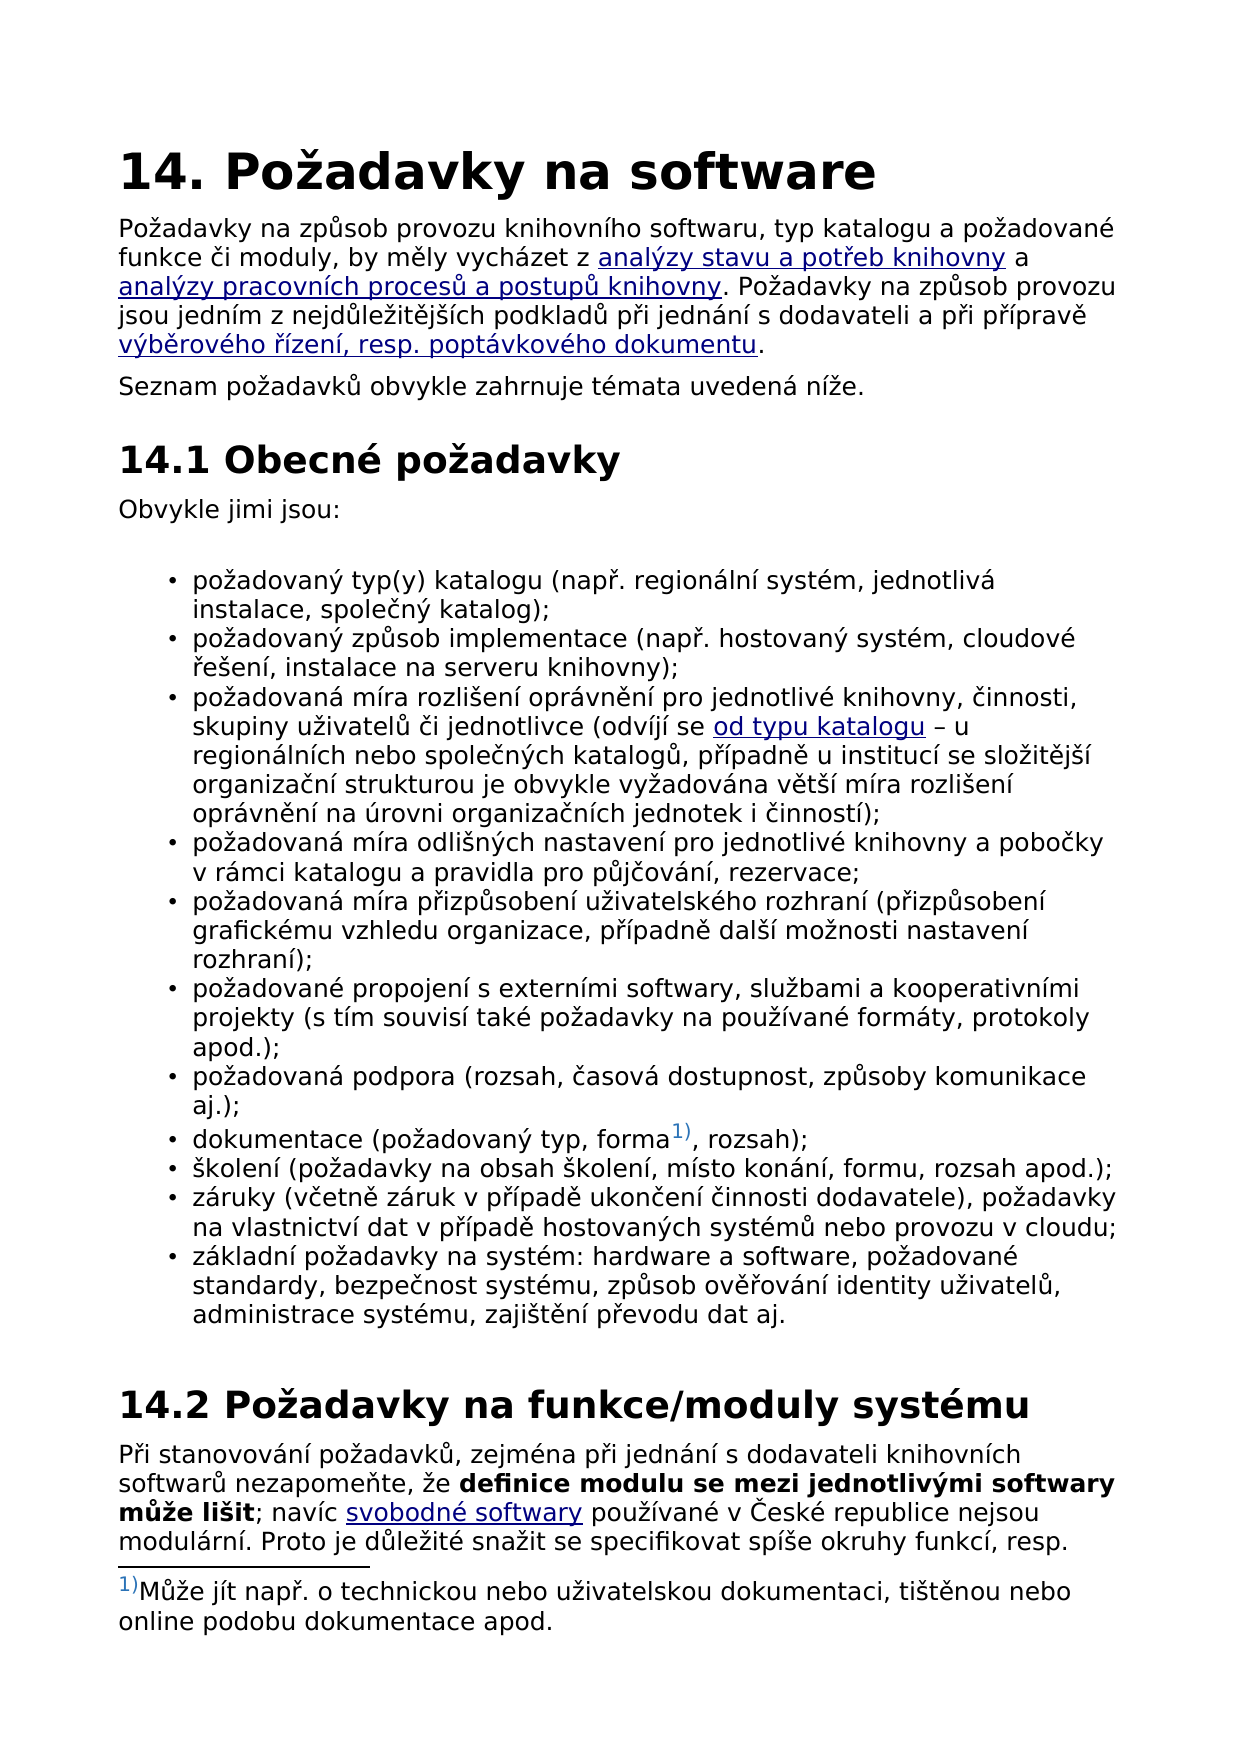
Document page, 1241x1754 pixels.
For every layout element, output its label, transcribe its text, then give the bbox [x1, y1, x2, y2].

text Požadavky na způsob provozu knihovního softwaru, typ katalogu a požadované funkce či moduly, by měly vycházet z analýzy stavu a potřeb knihovny a analýzy pracovních procesů a postupů knihovny. Požadavky na způsob provozu jsou jedním z nejdůležitějších podkladů při jednání s dodavateli a při přípravě výběrového řízení, resp. poptávkového dokumentu. [118, 214, 1122, 360]
list školení (požadavky na obsah školení, místo konání, formu, rozsah apod.); [177, 1154, 1122, 1183]
text Při stanovování požadavků, zejména při jednání s dodavateli knihovních softwarů nezapomeňte, že definice modulu se mezi jednotlivými softwary může lišit; navíc svobodné softwary používané v České republice nejsou modulární. Proto je důležité snažit se specifikovat spíše okruhy funkcí, resp. [118, 1440, 1122, 1557]
list požadovaná míra rozlišení oprávnění pro jednotlivé knihovny, činnosti, skupiny uživatelů či jednotlivce (odvíjí se od typu katalogu – u regionálních nebo společných katalogů, případně u institucí se složitější organizační strukturou je obvykle vyžadována větší míra rozlišení oprávnění na úrovni organizačních jednotek i činností); [177, 683, 1122, 829]
list požadovaná míra odlišných nastavení pro jednotlivé knihovny a pobočky v rámci katalogu a pravidla pro půjčování, rezervace; [177, 829, 1122, 887]
list požadovaná podpora (rozsah, časová dostupnost, způsoby komunikace aj.); [177, 1062, 1122, 1120]
list základní požadavky na systém: hardware a software, požadované standardy, bezpečnost systému, způsob ověřování identity uživatelů, administrace systému, zajištění převodu dat aj. [177, 1242, 1122, 1329]
list požadované propojení s externími softwary, službami a kooperativními projekty (s tím souvisí také požadavky na používané formáty, protokoly apod.); [177, 974, 1122, 1062]
subtitle 14.1 Obecné požadavky [118, 439, 1122, 482]
list záruky (včetně záruk v případě ukončení činnosti dodavatele), požadavky na vlastnictví dat v případě hostovaných systémů nebo provozu v cloudu; [177, 1183, 1122, 1242]
text Seznam požadavků obvykle zahrnuje témata uvedená níže. [118, 372, 1122, 401]
list dokumentace (požadovaný typ, forma, rozsah); [177, 1120, 1122, 1154]
subtitle 14.2 Požadavky na funkce/moduly systému [118, 1384, 1122, 1427]
list požadovaný způsob implementace (např. hostovaný systém, cloudové řešení, instalace na serveru knihovny); [177, 624, 1122, 683]
list požadovaný typ(y) katalogu (např. regionální systém, jednotlivá instalace, společný katalog); [177, 566, 1122, 624]
list Může jít např. o technickou nebo uživatelskou dokumentaci, tištěnou nebo online podobu dokumentace apod. [118, 1573, 1122, 1636]
list požadovaná míra přizpůsobení uživatelského rozhraní (přizpůsobení grafickému vzhledu organizace, případně další možnosti nastavení rozhraní); [177, 887, 1122, 974]
subtitle 14. Požadavky na software [118, 143, 1122, 201]
text Obvykle jimi jsou: [118, 495, 1122, 524]
